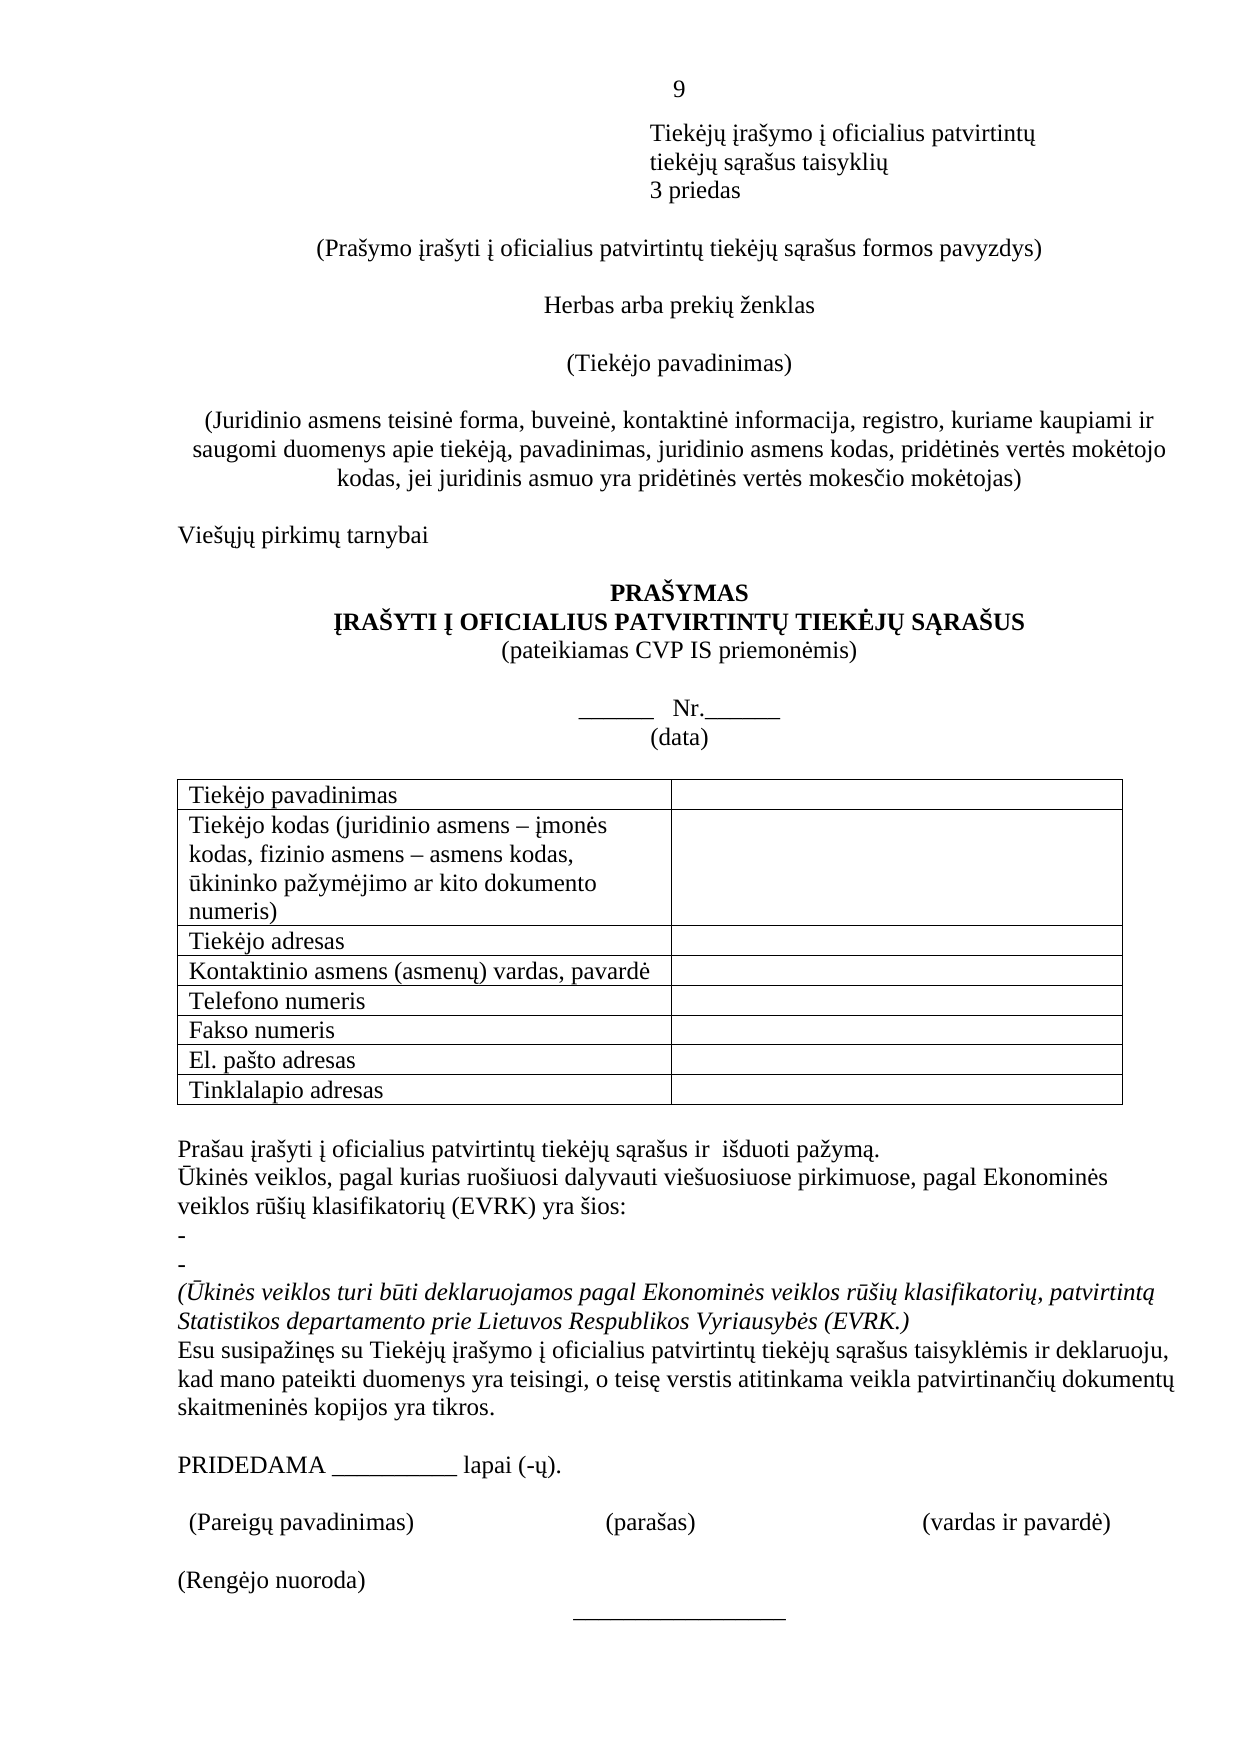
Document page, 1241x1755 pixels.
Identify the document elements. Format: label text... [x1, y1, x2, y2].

table_cell Telefono numeris [178, 986, 671, 1014]
text tiekėjų sąrašus taisyklių [649, 147, 1181, 176]
text (Tiekėjo pavadinimas) [177, 348, 1181, 377]
text Prašau įrašyti į oficialius patvirtintų tiekėjų sąrašus ir išduoti pažymą. [177, 1134, 1181, 1162]
text - [177, 1220, 1181, 1249]
text Viešųjų pirkimų tarnybai [177, 521, 1181, 549]
table_cell Tiekėjo kodas (juridinio asmens – įmonės kodas, fizinio asmens – asmens kodas, ūkininko pažymėjimo ar kito dokumento numeris) [178, 810, 671, 925]
text (Juridinio asmens teisinė forma, buveinė, kontaktinė informacija, registro, kuriame kaupiami ir saugomi duomenys apie tiekėją, pavadinimas, juridinio asmens kodas, pridėtinės vertės mokėtojo kodas, jei juridinis asmuo yra pridėtinės vertės mokesčio mokėtojas) [177, 406, 1181, 492]
text Herbas arba prekių ženklas [177, 291, 1181, 319]
text (Prašymo įrašyti į oficialius patvirtintų tiekėjų sąrašus formos pavyzdys) [177, 233, 1181, 262]
table_header (vardas ir pavardė) [808, 1508, 1122, 1536]
text _________________ [177, 1594, 1181, 1622]
table_header Tiekėjo pavadinimas [178, 780, 671, 809]
text 3 priedas [649, 176, 1181, 204]
text PRIDEDAMA __________ lapai (-ų). [177, 1450, 1181, 1479]
text Tiekėjų įrašymo į oficialius patvirtintų [649, 118, 1181, 147]
text Ūkinės veiklos, pagal kurias ruošiuosi dalyvauti viešuosiuose pirkimuose, pagal Ekonominės veiklos rūšių klasifikatorių (EVRK) yra šios: [177, 1162, 1181, 1220]
table_cell Fakso numeris [178, 1016, 671, 1044]
text Esu susipažinęs su Tiekėjų įrašymo į oficialius patvirtintų tiekėjų sąrašus taisyklėmis ir deklaruoju, kad mano pateikti duomenys yra teisingi, o teisę verstis atitinkama veikla patvirtinančių dokumentų skaitmeninės kopijos yra tikros. [177, 1335, 1181, 1421]
table_header (parašas) [493, 1508, 808, 1536]
text - [177, 1249, 1181, 1277]
table_cell [672, 1045, 1122, 1074]
text PRAŠYMAS [177, 578, 1181, 607]
table_cell Tiekėjo adresas [178, 926, 671, 955]
text ĮRAŠYTI Į OFICIALIUS PATVIRTINTŲ TIEKĖJŲ SĄRAŠUS [177, 607, 1181, 636]
text (Rengėjo nuoroda) [177, 1565, 1181, 1594]
table_header (Pareigų pavadinimas) [177, 1508, 493, 1536]
text ______ Nr.______ [177, 693, 1181, 722]
table_cell [672, 986, 1122, 1014]
table_cell [672, 956, 1122, 985]
table_cell El. pašto adresas [178, 1045, 671, 1074]
text (pateikiamas CVP IS priemonėmis) [177, 636, 1181, 664]
table_cell Kontaktinio asmens (asmenų) vardas, pavardė [178, 956, 671, 985]
table_header [672, 780, 1122, 809]
table_cell Tinklalapio adresas [178, 1075, 671, 1104]
text (data) [177, 722, 1181, 751]
table_cell [672, 1016, 1122, 1044]
table_cell [672, 810, 1122, 925]
table_cell [672, 1075, 1122, 1104]
table_cell [672, 926, 1122, 955]
text (Ūkinės veiklos turi būti deklaruojamos pagal Ekonominės veiklos rūšių klasifikatorių, patvirtintą Statistikos departamento prie Lietuvos Respublikos Vyriausybės (EVRK.) [177, 1277, 1181, 1335]
